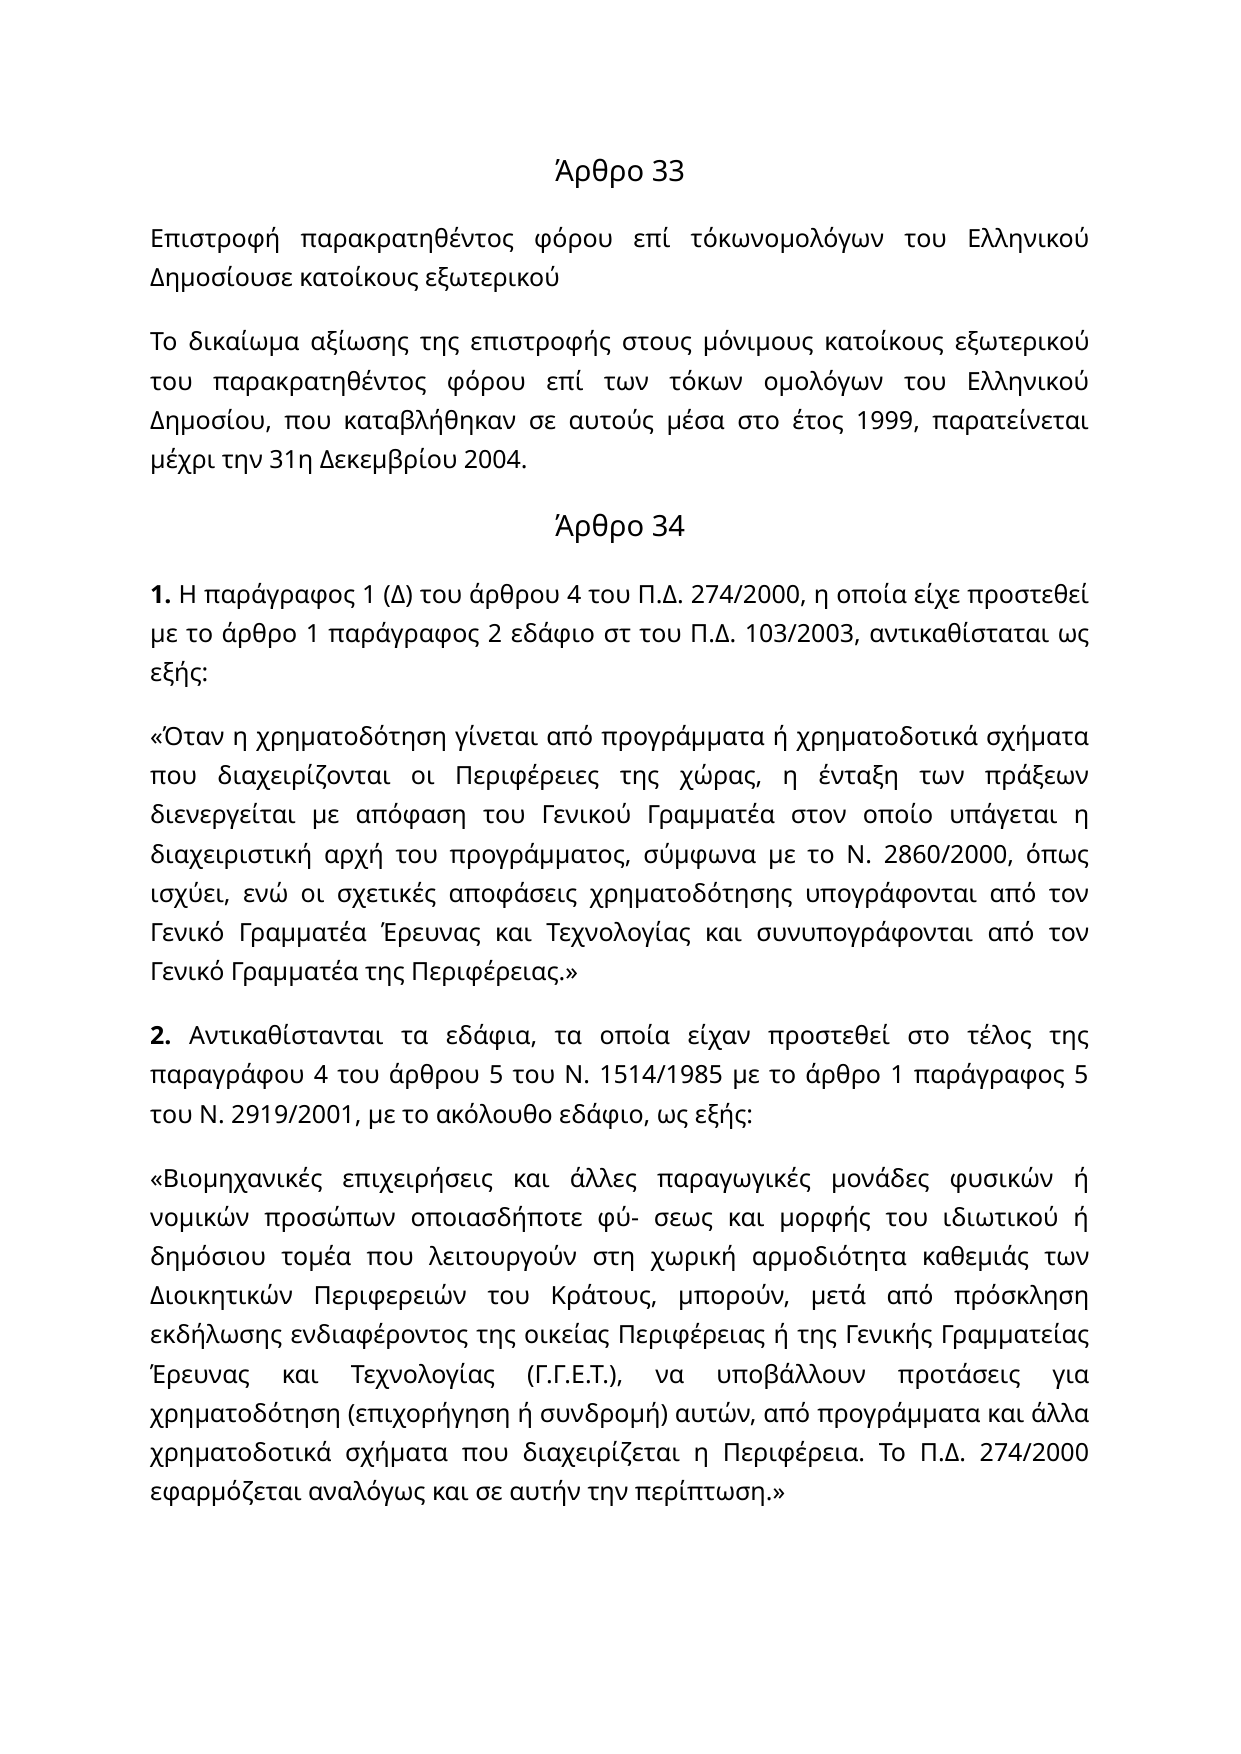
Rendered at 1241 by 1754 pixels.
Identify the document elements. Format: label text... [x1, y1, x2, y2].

text «Βιομηχανικές επιχειρήσεις και άλλες παραγωγικές μονάδες φυσικών ή νομικών προσώπων οποιασδήποτε φύ- σεως και μορφής του ιδιωτικού ή δημόσιου τομέα που λειτουργούν στη χωρική αρμοδιότητα καθεμιάς των Διοικητικών Περιφερειών του Κράτους, μπορούν, μετά από πρόσκληση εκδήλωσης ενδιαφέροντος της οικείας Περιφέρειας ή της Γενικής Γραμματείας Έρευνας και Τεχνολογίας (Γ.Γ.Ε.Τ.), να υποβάλλουν προτάσεις για χρηματοδότηση (επιχορήγηση ή συνδρομή) αυτών, από προγράμματα και άλλα χρηματοδοτικά σχήματα που διαχειρίζεται η Περιφέρεια. Το Π.Δ. 274/2000 εφαρμόζεται αναλόγως και σε αυτήν την περίπτωση.» [150, 1160, 1090, 1508]
subtitle Άρθρο 33 [150, 150, 1090, 190]
text 1. Η παράγραφος 1 (Δ) του άρθρου 4 του Π.Δ. 274/2000, η οποία είχε προστεθεί με το άρθρο 1 παράγραφος 2 εδάφιο στ του Π.Δ. 103/2003, αντικαθίσταται ως εξής: [150, 576, 1090, 689]
text Το δικαίωμα αξίωσης της επιστροφής στους μόνιμους κατοίκους εξωτερικού του παρακρατηθέντος φόρου επί των τόκων ομολόγων του Ελληνικού Δημοσίου, που καταβλήθηκαν σε αυτούς μέσα στο έτος 1999, παρατείνεται μέχρι την 31η Δεκεμβρίου 2004. [150, 324, 1090, 476]
text «Όταν η χρηματοδότηση γίνεται από προγράμματα ή χρηματοδοτικά σχήματα που διαχειρίζονται οι Περιφέρειες της χώρας, η ένταξη των πράξεων διενεργείται με απόφαση του Γενικού Γραμματέα στον οποίο υπάγεται η διαχειριστική αρχή του προγράμματος, σύμφωνα με το Ν. 2860/2000, όπως ισχύει, ενώ οι σχετικές αποφάσεις χρηματοδότησης υπογράφονται από τον Γενικό Γραμματέα Έρευνας και Τεχνολογίας και συνυπογράφονται από τον Γενικό Γραμματέα της Περιφέρειας.» [150, 719, 1090, 988]
text 2. Αντικαθίστανται τα εδάφια, τα οποία είχαν προστεθεί στο τέλος της παραγράφου 4 του άρθρου 5 του Ν. 1514/1985 με το άρθρο 1 παράγραφος 5 του Ν. 2919/2001, με το ακόλουθο εδάφιο, ως εξής: [150, 1018, 1090, 1130]
text Επιστροφή παρακρατηθέντος φόρου επί τόκωνομολόγων του Ελληνικού Δημοσίουσε κατοίκους εξωτερικού [150, 221, 1090, 294]
subtitle Άρθρο 34 [150, 506, 1090, 545]
